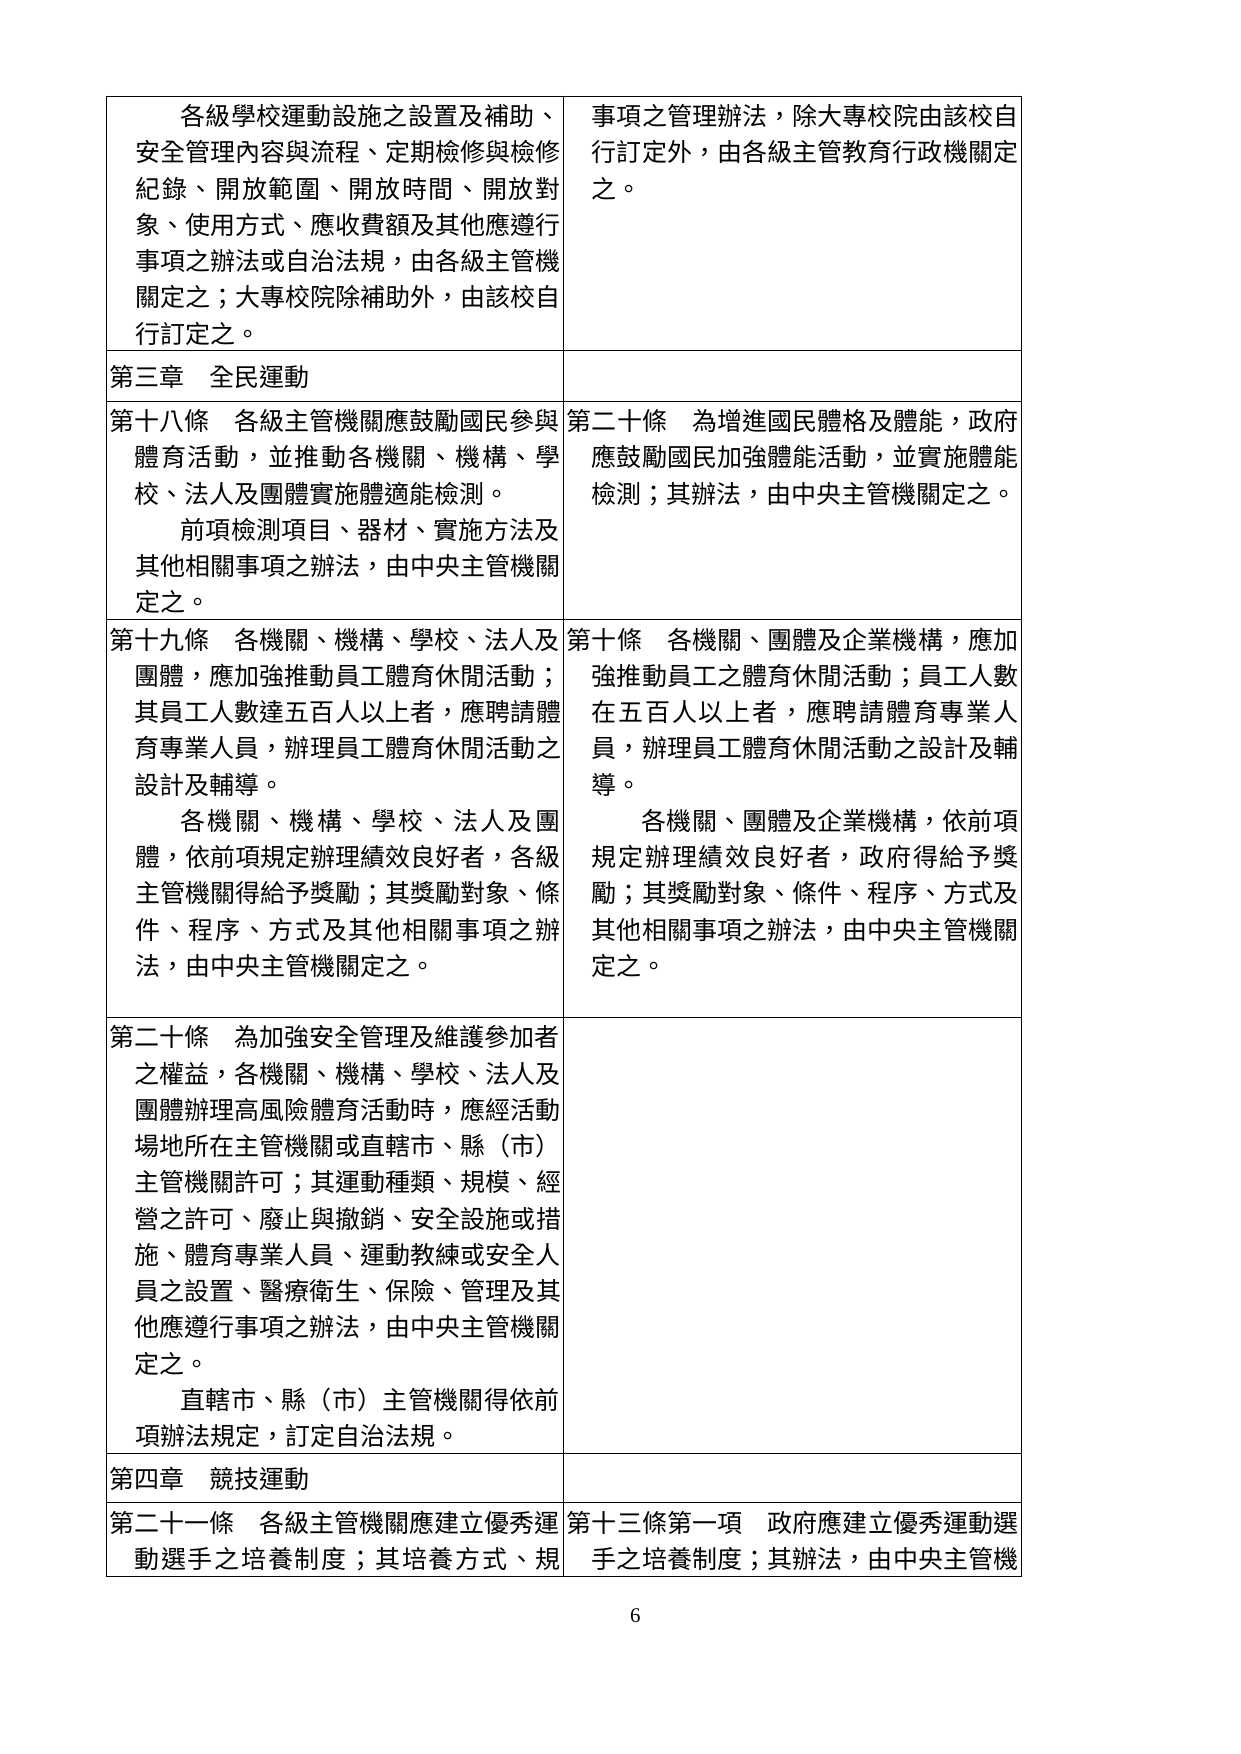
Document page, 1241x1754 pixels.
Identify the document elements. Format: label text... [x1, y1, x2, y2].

table_cell [564, 1018, 1021, 1453]
table_cell 第二十條 為加強安全管理及維護參加者之權益，各機關、機構、學校、法人及團體辦理高風險體育活動時，應經活動場地所在主管機關或直轄市、縣（市）主管機關許可；其運動種類、規模、經營之許可、廢止與撤銷、安全設施或措施、體育專業人員、運動教練或安全人員之設置、醫療衛生、保險、管理及其他應遵行事項之辦法，由中央主管機關定之。 直轄市、縣（市）主管機關得依前項辦法規定，訂定自治法規。 [107, 1018, 563, 1453]
table_cell 第二十一條 各級主管機關應建立優秀運動選手之培養制度；其培養方式、規 [107, 1503, 563, 1576]
table_cell 第二十條 為增進國民體格及體能，政府應鼓勵國民加強體能活動，並實施體能檢測；其辦法，由中央主管機關定之。 [564, 402, 1021, 619]
table_cell 第四章 競技運動 [107, 1454, 563, 1502]
table_cell 第十三條第一項 政府應建立優秀運動選手之培養制度；其辦法，由中央主管機 [564, 1503, 1021, 1576]
table_cell 事項之管理辦法，除大專校院由該校自行訂定外，由各級主管教育行政機關定之。 [564, 97, 1021, 350]
table_cell 第三章 全民運動 [107, 351, 563, 401]
table_cell 各級學校運動設施之設置及補助、安全管理內容與流程、定期檢修與檢修紀錄、開放範圍、開放時間、開放對象、使用方式、應收費額及其他應遵行事項之辦法或自治法規，由各級主管機關定之；大專校院除補助外，由該校自行訂定之。 [107, 97, 563, 350]
table_cell 第十九條 各機關、機構、學校、法人及團體，應加強推動員工體育休閒活動；其員工人數達五百人以上者，應聘請體育專業人員，辦理員工體育休閒活動之設計及輔導。 各機關、機構、學校、法人及團體，依前項規定辦理績效良好者，各級主管機關得給予獎勵；其獎勵對象、條件、程序、方式及其他相關事項之辦法，由中央主管機關定之。 [107, 620, 563, 1017]
table_cell 第十八條 各級主管機關應鼓勵國民參與體育活動，並推動各機關、機構、學校、法人及團體實施體適能檢測。 前項檢測項目、器材、實施方法及其他相關事項之辦法，由中央主管機關定之。 [107, 402, 563, 619]
table_cell [564, 351, 1021, 401]
table_cell [564, 1454, 1021, 1502]
table_cell 第十條 各機關、團體及企業機構，應加強推動員工之體育休閒活動；員工人數在五百人以上者，應聘請體育專業人員，辦理員工體育休閒活動之設計及輔導。 各機關、團體及企業機構，依前項規定辦理績效良好者，政府得給予獎勵；其獎勵對象、條件、程序、方式及其他相關事項之辦法，由中央主管機關定之。 [564, 620, 1021, 1017]
